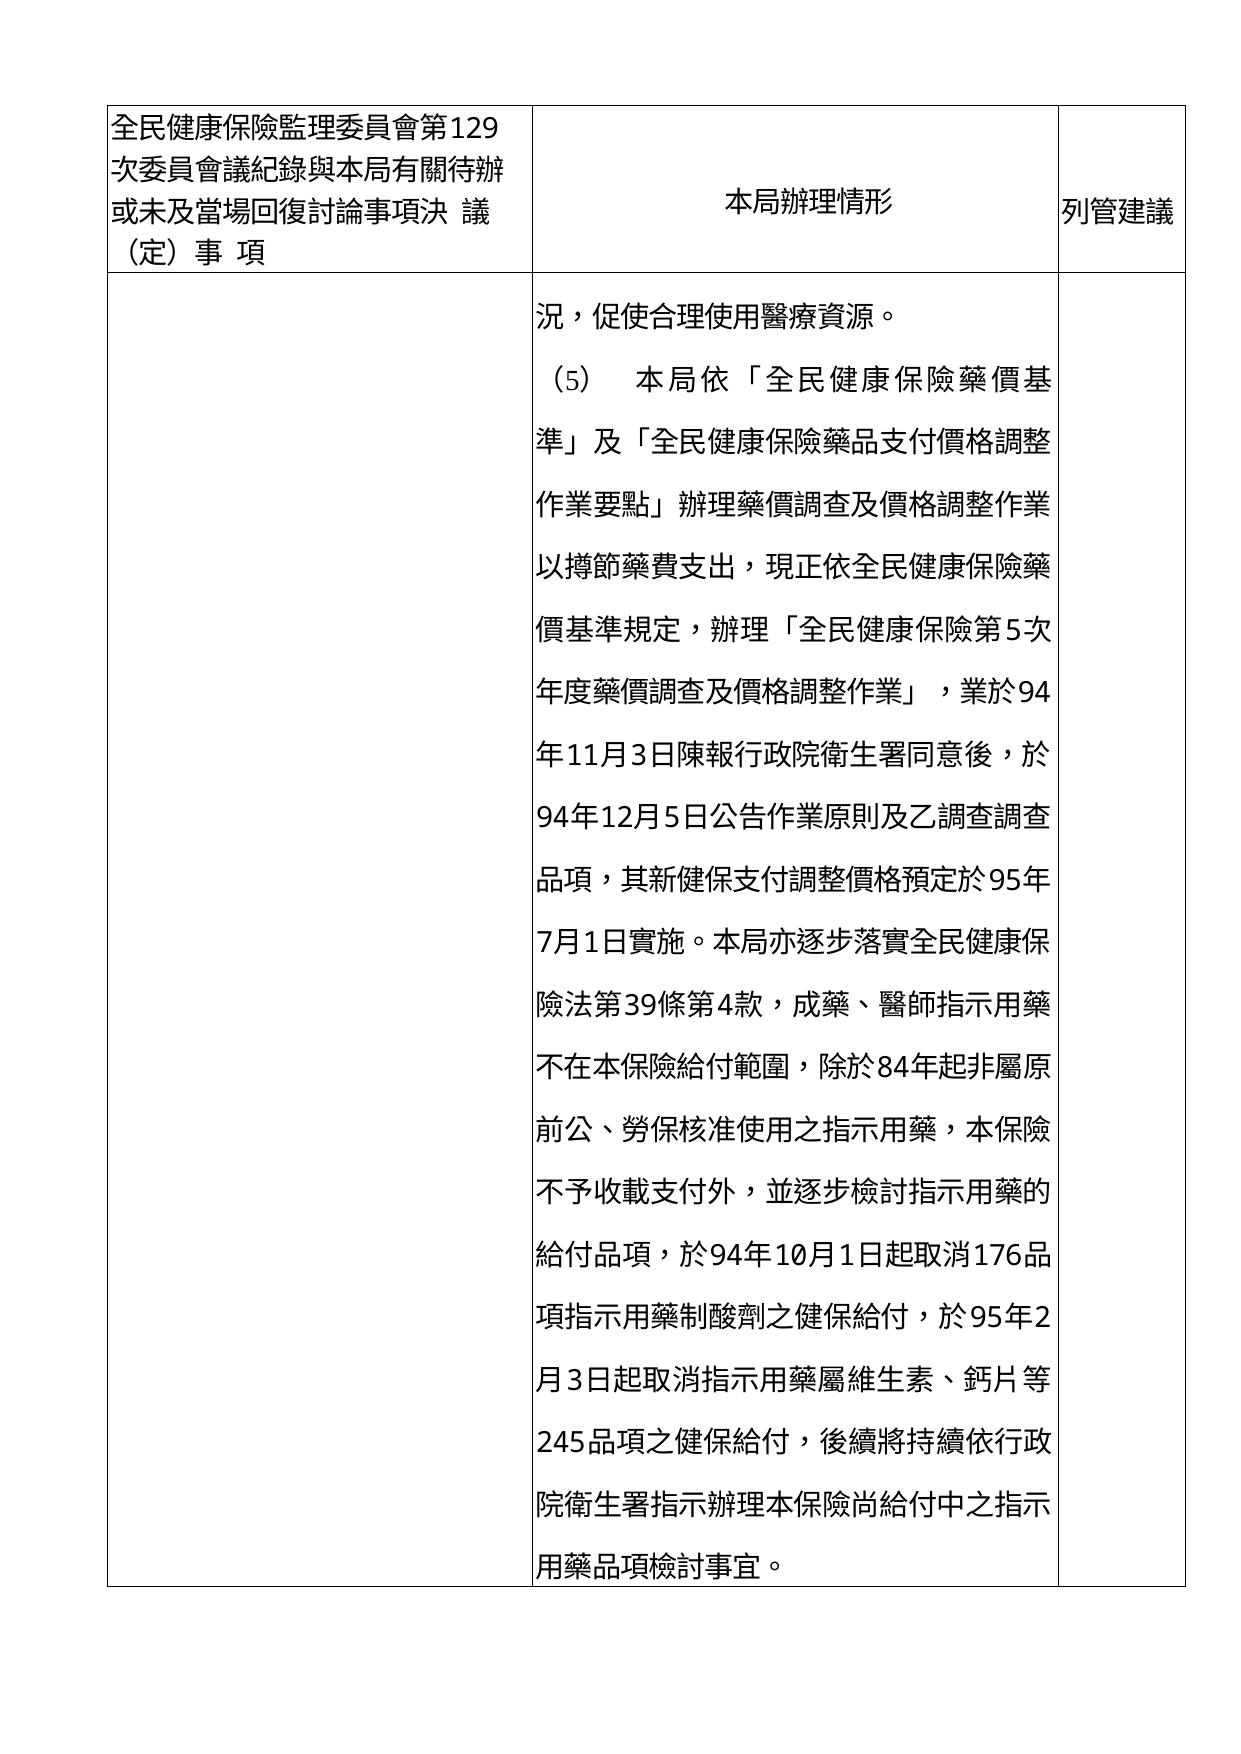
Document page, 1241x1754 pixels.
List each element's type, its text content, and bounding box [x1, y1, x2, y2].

table_header 全民健康保險監理委員會第129次委員會議紀錄與本局有關待辦或未及當場回復討論事項決 議（定）事 項 [108, 106, 532, 272]
table_cell [108, 273, 532, 1586]
table_cell [1059, 273, 1185, 1586]
table_cell 況，促使合理使用醫療資源。 本局依「全民健康保險藥價基準」及「全民健康保險藥品支付價格調整作業要點」辦理藥價調查及價格調整作業以撙節藥費支出，現正依全民健康保險藥價基準規定，辦理「全民健康保險第5次年度藥價調查及價格調整作業」，業於94年11月3日陳報行政院衛生署同意後，於94年12月5日公告作業原則及乙調查調查品項，其新健保支付調整價格預定於95年7月1日實施。本局亦逐步落實全民健康保險法第39條第4款，成藥、醫師指示用藥不在本保險給付範圍，除於84年起非屬原前公、勞保核准使用之指示用藥，本保險不予收載支付外，並逐步檢討指示用藥的給付品項，於94年10月1日起取消176品項指示用藥制酸劑之健保給付，於95年2月3日起取消指示用藥屬維生素、鈣片等245品項之健保給付，後續將持續依行政院衛生署指示辦理本保險尚給付中之指示用藥品項檢討事宜。 [533, 273, 1058, 1586]
table_header 本局辦理情形 [533, 106, 1058, 272]
table_header 列管建議 [1059, 106, 1185, 272]
